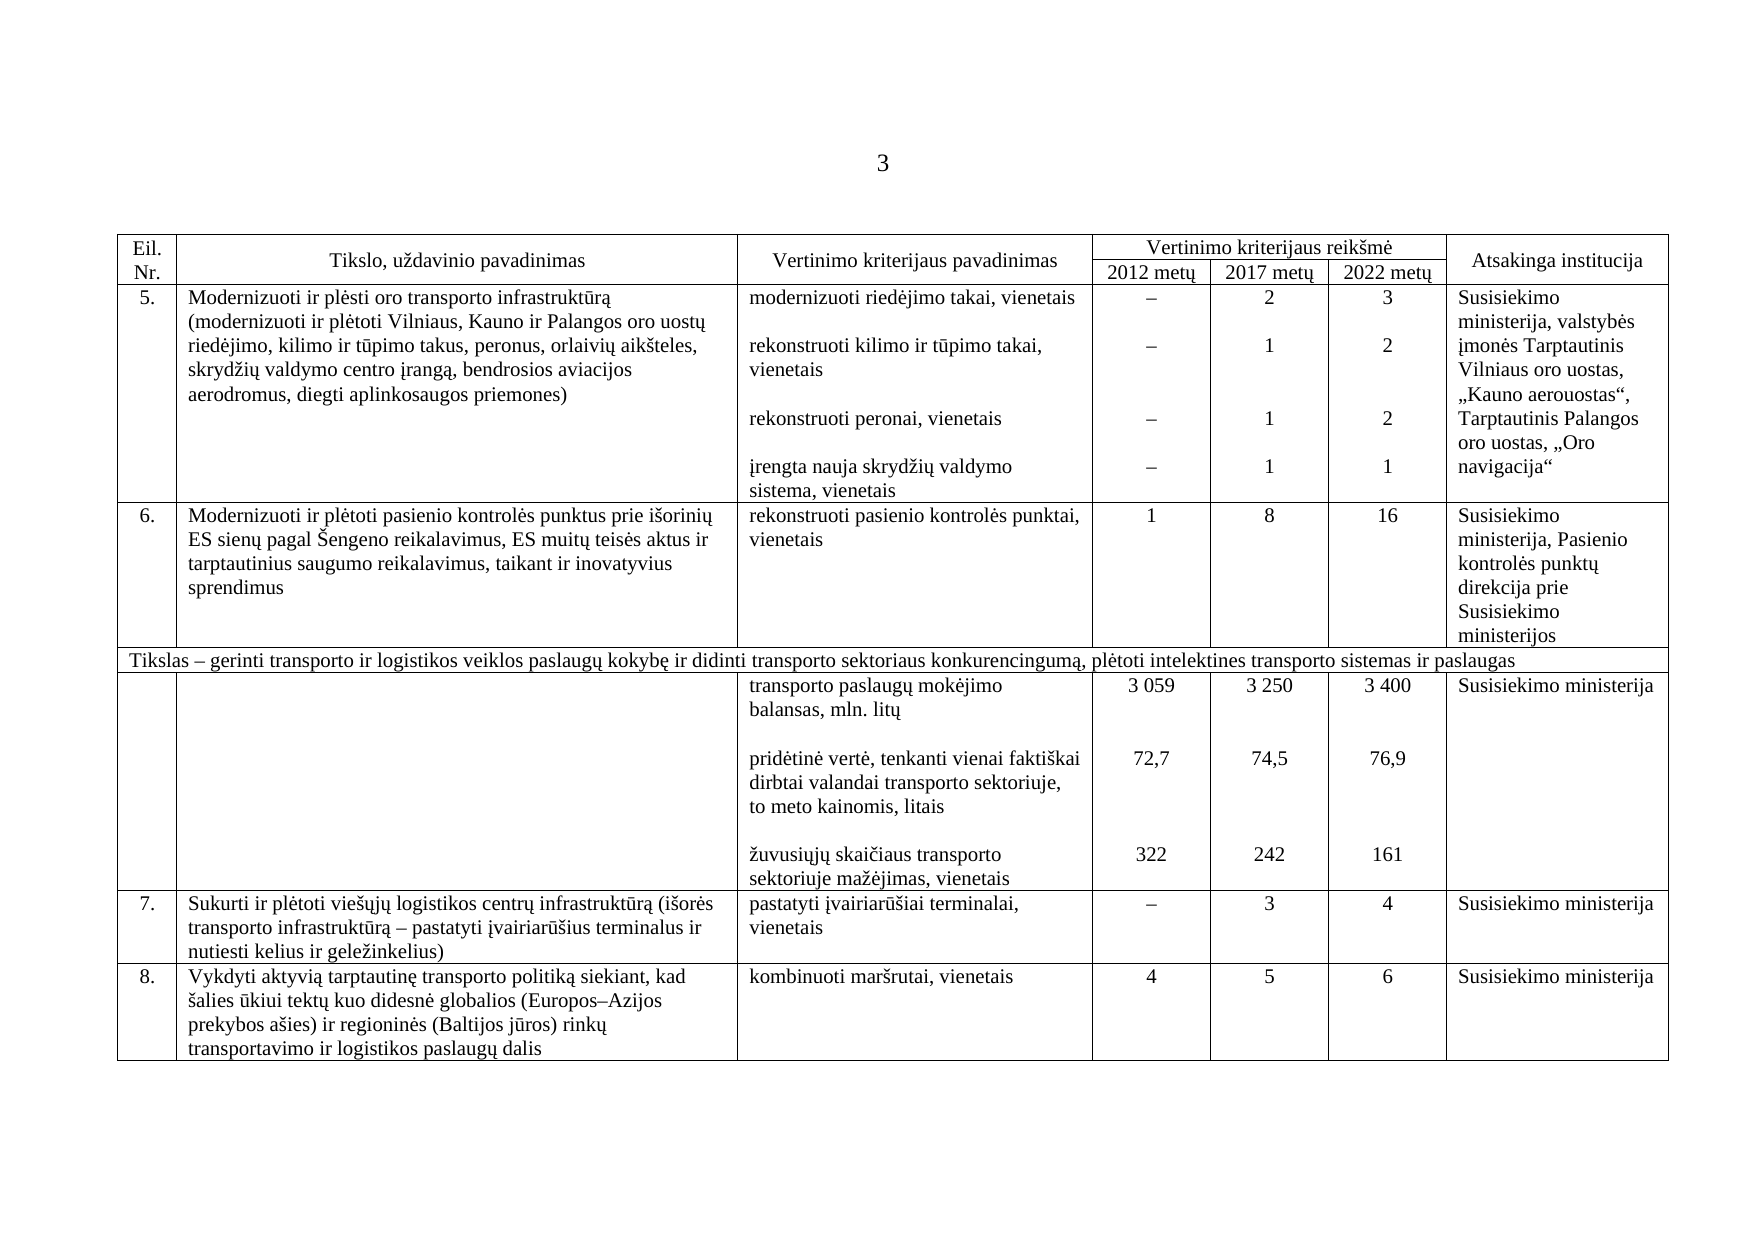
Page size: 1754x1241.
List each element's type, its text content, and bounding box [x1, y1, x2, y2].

table_header Eil. Nr. [118, 235, 176, 284]
table_cell Tikslas – gerinti transporto ir logistikos veiklos paslaugų kokybę ir didinti transporto sektoriaus konkurencingumą, plėtoti intelektines transporto sistemas ir paslaugas [118, 648, 1668, 672]
table_cell 2012 metų [1093, 260, 1210, 284]
table_cell 3 250 74,5 242 [1211, 673, 1328, 890]
table_cell 3 [1211, 891, 1328, 963]
table_cell Susisiekimo ministerija, Pasienio kontrolės punktų direkcija prie Susisiekimo ministerijos [1447, 503, 1668, 647]
table_cell Modernizuoti ir plėtoti pasienio kontrolės punktus prie išorinių ES sienų pagal Šengeno reikalavimus, ES muitų teisės aktus ir tarptautinius saugumo reikalavimus, taikant ir inovatyvius sprendimus [177, 503, 737, 647]
table_cell 6. [118, 503, 176, 647]
table_cell – [1093, 891, 1210, 963]
table_cell 6 [1329, 964, 1446, 1060]
table_cell 16 [1329, 503, 1446, 647]
table_cell [118, 673, 176, 890]
table_cell 5. [118, 285, 176, 502]
table_cell kombinuoti maršrutai, vienetais [738, 964, 1092, 1060]
table_cell transporto paslaugų mokėjimo balansas, mln. litų pridėtinė vertė, tenkanti vienai faktiškai dirbtai valandai transporto sektoriuje, to meto kainomis, litais žuvusiųjų skaičiaus transporto sektoriuje mažėjimas, vienetais [738, 673, 1092, 890]
table_cell 8. [118, 964, 176, 1060]
table_cell pastatyti įvairiarūšiai terminalai, vienetais [738, 891, 1092, 963]
table_cell 2017 metų [1211, 260, 1328, 284]
table_header Vertinimo kriterijaus reikšmė [1093, 235, 1446, 259]
table_cell modernizuoti riedėjimo takai, vienetais rekonstruoti kilimo ir tūpimo takai, vienetais rekonstruoti peronai, vienetais įrengta nauja skrydžių valdymo sistema, vienetais [738, 285, 1092, 502]
table_cell 2 1 1 1 [1211, 285, 1328, 502]
table_cell Susisiekimo ministerija, valstybės įmonės Tarptautinis Vilniaus oro uostas, „Kauno aerouostas“, Tarptautinis Palangos oro uostas, „Oro navigacija“ [1447, 285, 1668, 502]
table_cell [177, 673, 737, 890]
table_cell 7. [118, 891, 176, 963]
table_cell 8 [1211, 503, 1328, 647]
table_header Atsakinga institucija [1447, 235, 1668, 284]
table_cell – – – – [1093, 285, 1210, 502]
table_cell Susisiekimo ministerija [1447, 964, 1668, 1060]
table_cell 2022 metų [1329, 260, 1446, 284]
table_cell 5 [1211, 964, 1328, 1060]
table_cell rekonstruoti pasienio kontrolės punktai, vienetais [738, 503, 1092, 647]
table_header Vertinimo kriterijaus pavadinimas [738, 235, 1092, 284]
table_cell Modernizuoti ir plėsti oro transporto infrastruktūrą (modernizuoti ir plėtoti Vilniaus, Kauno ir Palangos oro uostų riedėjimo, kilimo ir tūpimo takus, peronus, orlaivių aikšteles, skrydžių valdymo centro įrangą, bendrosios aviacijos aerodromus, diegti aplinkosaugos priemones) [177, 285, 737, 502]
table_cell 3 2 2 1 [1329, 285, 1446, 502]
table_cell 1 [1093, 503, 1210, 647]
table_cell 4 [1329, 891, 1446, 963]
table_cell 3 059 72,7 322 [1093, 673, 1210, 890]
table_cell Sukurti ir plėtoti viešųjų logistikos centrų infrastruktūrą (išorės transporto infrastruktūrą – pastatyti įvairiarūšius terminalus ir nutiesti kelius ir geležinkelius) [177, 891, 737, 963]
table_cell Susisiekimo ministerija [1447, 673, 1668, 890]
table_cell 3 400 76,9 161 [1329, 673, 1446, 890]
table_cell Vykdyti aktyvią tarptautinę transporto politiką siekiant, kad šalies ūkiui tektų kuo didesnė globalios (Europos–Azijos prekybos ašies) ir regioninės (Baltijos jūros) rinkų transportavimo ir logistikos paslaugų dalis [177, 964, 737, 1060]
table_cell Susisiekimo ministerija [1447, 891, 1668, 963]
table_header Tikslo, uždavinio pavadinimas [177, 235, 737, 284]
table_cell 4 [1093, 964, 1210, 1060]
